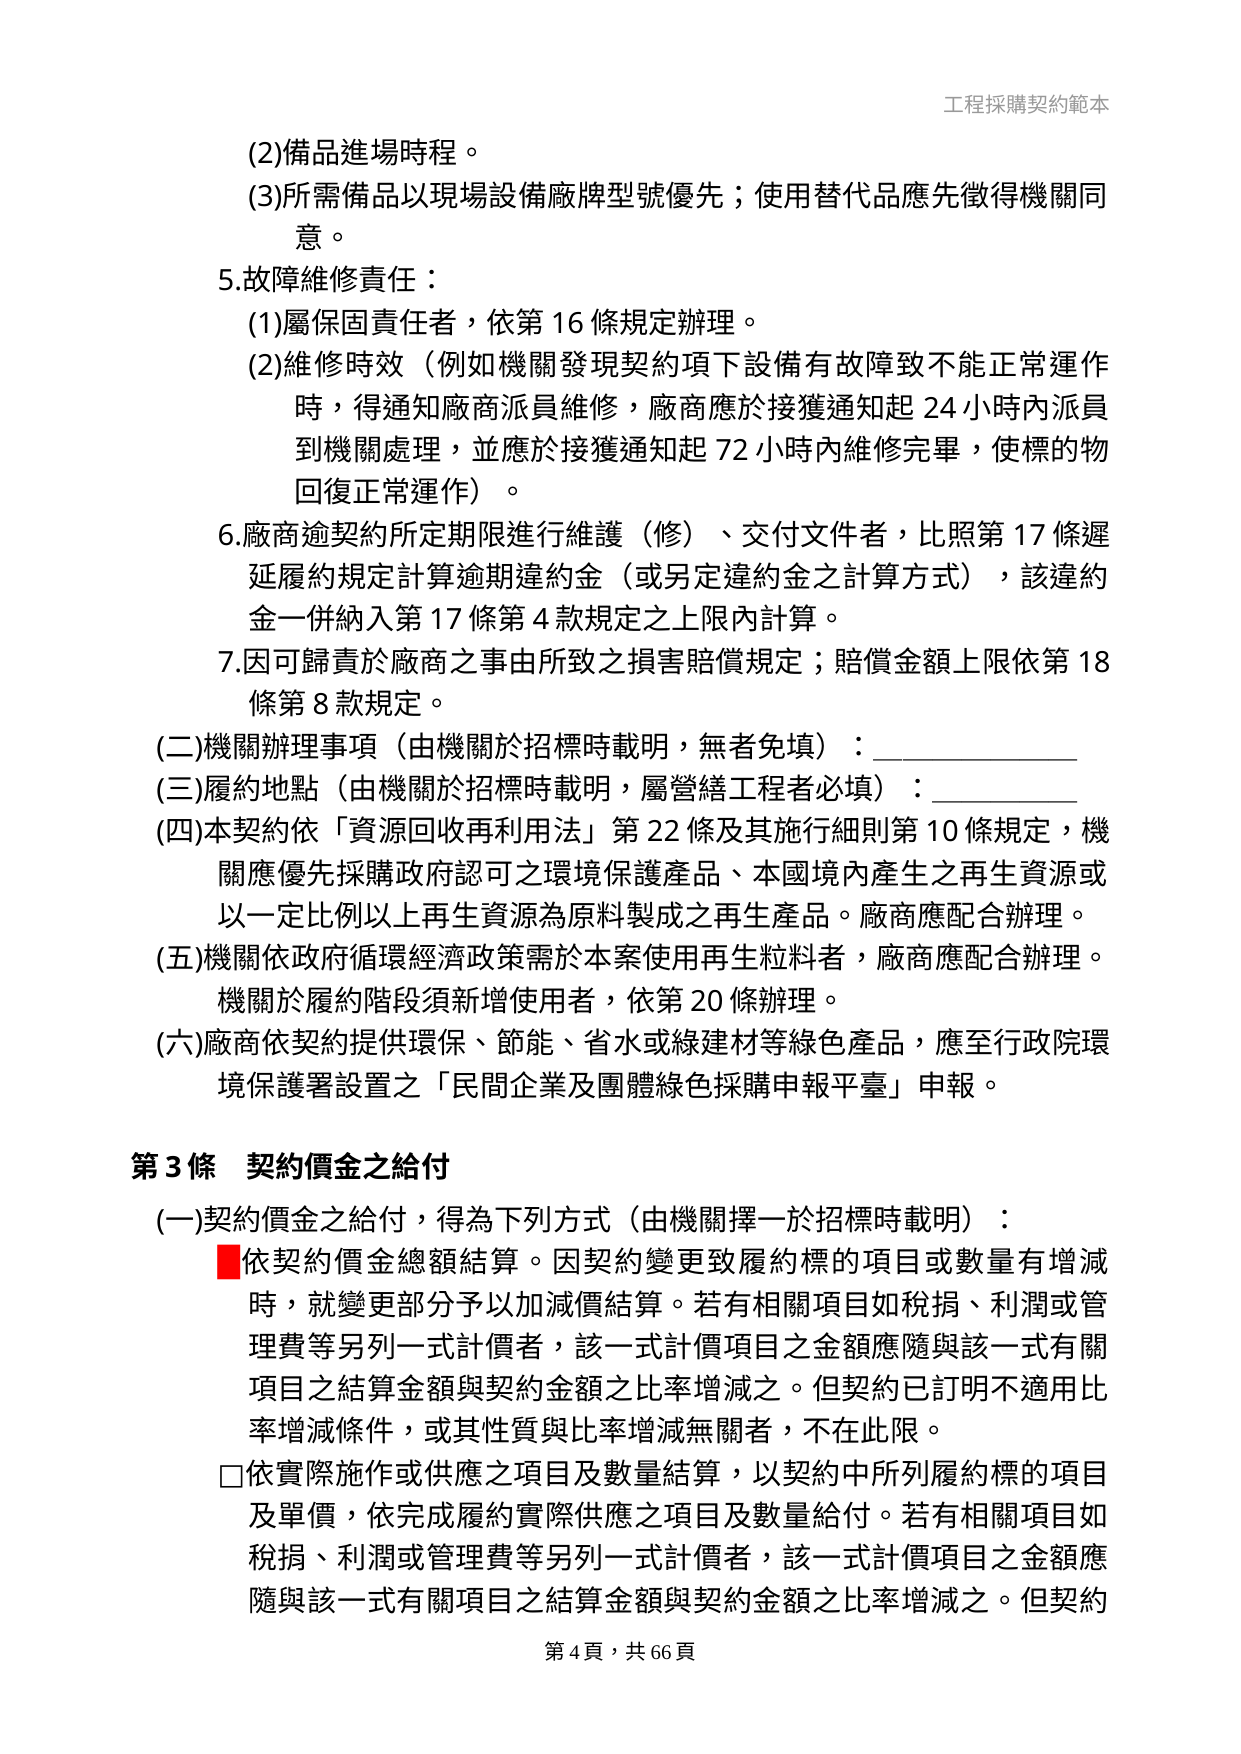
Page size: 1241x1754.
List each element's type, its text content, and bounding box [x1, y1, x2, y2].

text (1)屬保固責任者，依第16條規定辦理。 [248, 299, 1110, 342]
text (四)本契約依「資源回收再利用法」第22條及其施行細則第10條規定，機關應優先採購政府認可之環境保護產品、本國境內產生之再生資源或以一定比例以上再生資源為原料製成之再生產品。廠商應配合辦理。 [156, 808, 1110, 935]
text 7.因可歸責於廠商之事由所致之損害賠償規定；賠償金額上限依第18條第8款規定。 [217, 638, 1110, 723]
text (三)履約地點（由機關於招標時載明，屬營繕工程者必填）：＿＿＿＿＿ [156, 766, 1110, 808]
text (五)機關依政府循環經濟政策需於本案使用再生粒料者，廠商應配合辦理。機關於履約階段須新增使用者，依第20條辦理。 [156, 935, 1110, 1020]
text 第3條 契約價金之給付 [130, 1144, 1110, 1186]
text (2)備品進場時程。 [248, 130, 1110, 172]
text (六)廠商依契約提供環保、節能、省水或綠建材等綠色產品，應至行政院環境保護署設置之「民間企業及團體綠色採購申報平臺」申報。 [156, 1020, 1110, 1104]
text (3)所需備品以現場設備廠牌型號優先；使用替代品應先徵得機關同意。 [248, 172, 1110, 257]
text █依契約價金總額結算。因契約變更致履約標的項目或數量有增減時，就變更部分予以加減價結算。若有相關項目如稅捐、利潤或管理費等另列一式計價者，該一式計價項目之金額應隨與該一式有關項目之結算金額與契約金額之比率增減之。但契約已訂明不適用比率增減條件，或其性質與比率增減無關者，不在此限。 [217, 1239, 1110, 1450]
text □依實際施作或供應之項目及數量結算，以契約中所列履約標的項目及單價，依完成履約實際供應之項目及數量給付。若有相關項目如稅捐、利潤或管理費等另列一式計價者，該一式計價項目之金額應隨與該一式有關項目之結算金額與契約金額之比率增減之。但契約 [217, 1450, 1110, 1619]
text 5.故障維修責任： [217, 257, 1110, 299]
text (一)契約價金之給付，得為下列方式（由機關擇一於招標時載明）： [156, 1196, 1110, 1239]
text 6.廠商逾契約所定期限進行維護（修）、交付文件者，比照第17條遲延履約規定計算逾期違約金（或另定違約金之計算方式），該違約金一併納入第17條第4款規定之上限內計算。 [217, 511, 1110, 638]
text (二)機關辦理事項（由機關於招標時載明，無者免填）：＿＿＿＿＿＿＿ [156, 723, 1110, 766]
text (2)維修時效（例如機關發現契約項下設備有故障致不能正常運作時，得通知廠商派員維修，廠商應於接獲通知起24小時內派員到機關處理，並應於接獲通知起72小時內維修完畢，使標的物回復正常運作）。 [248, 342, 1110, 511]
